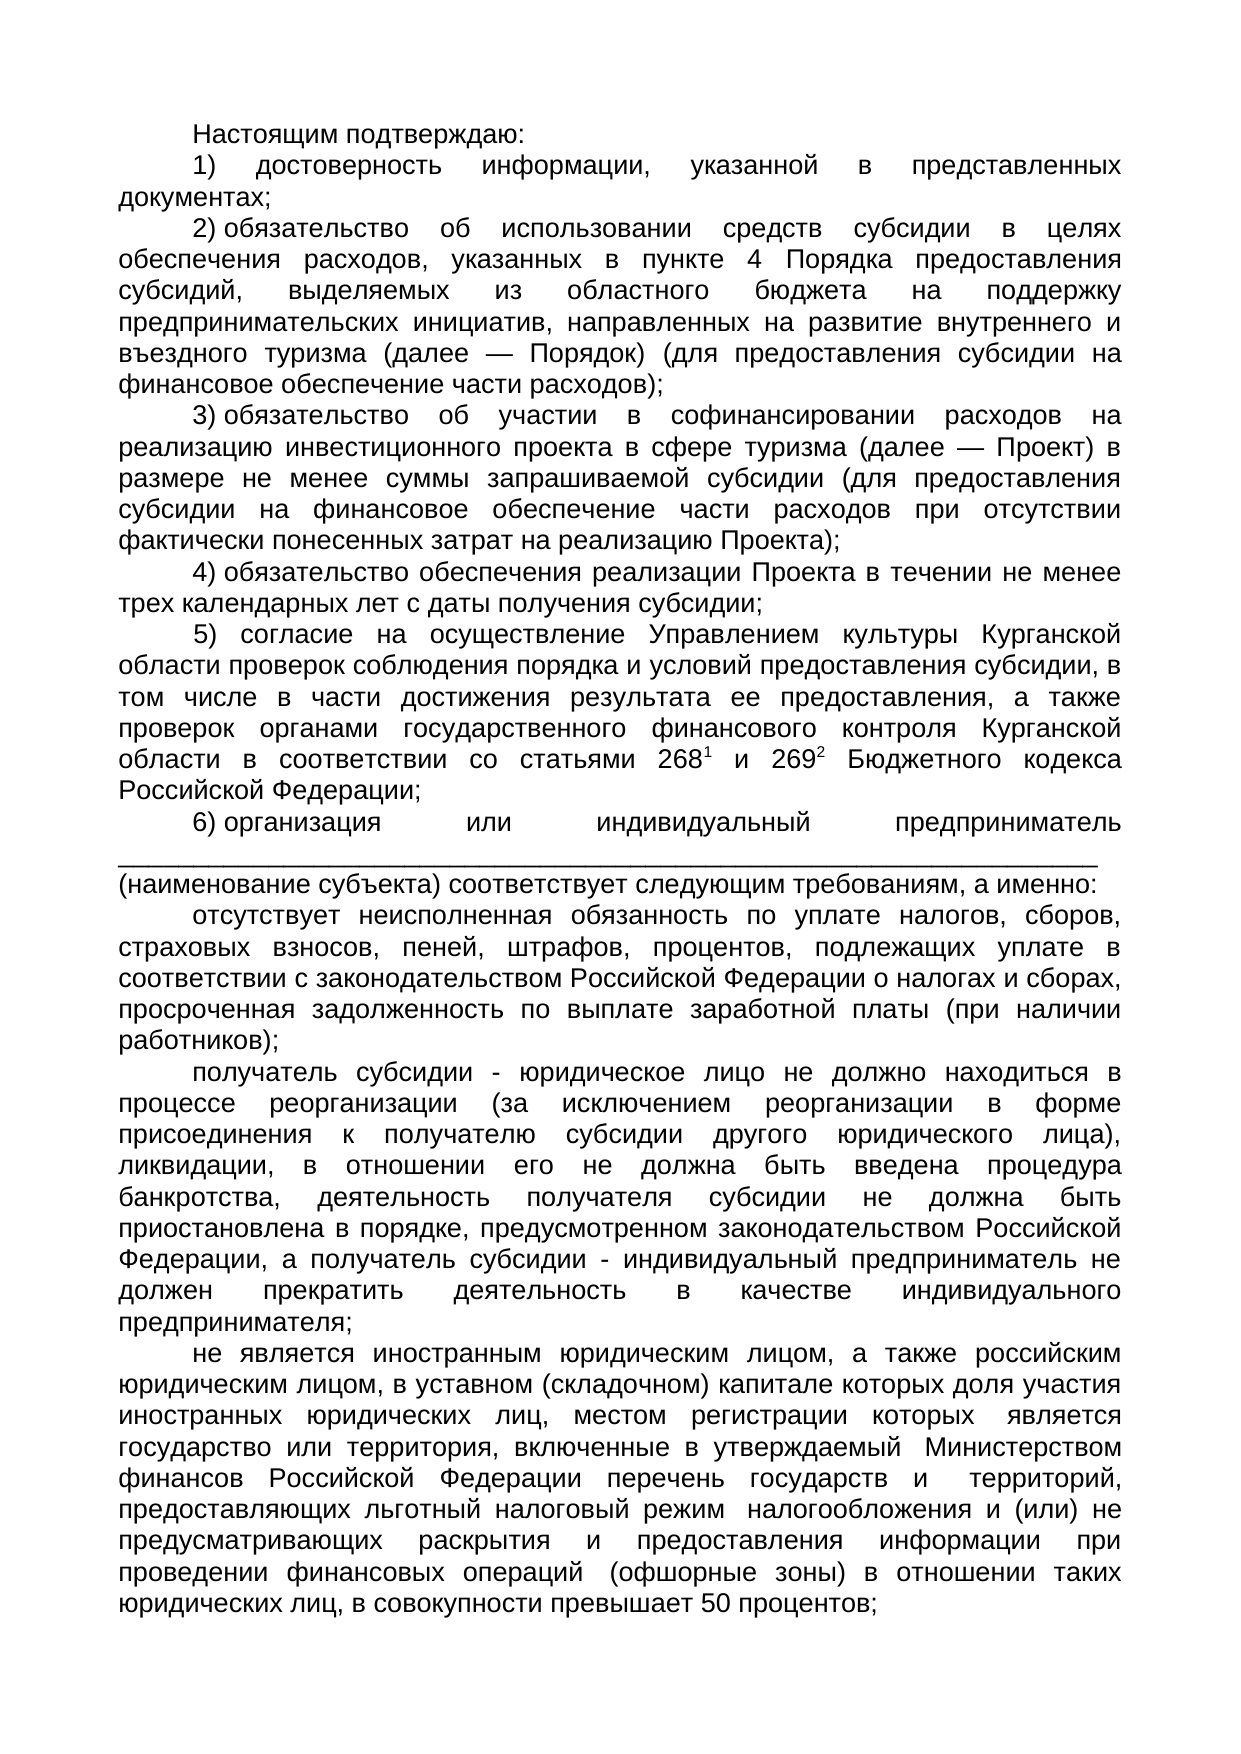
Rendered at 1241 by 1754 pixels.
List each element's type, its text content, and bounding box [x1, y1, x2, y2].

text 6) организация или индивидуальный предприниматель _________________________________________________________________ (наименование субъекта) соответствует следующим требованиям, а именно: [118, 806, 1122, 899]
text получатель субсидии - юридическое лицо не должно находиться в процессе реорганизации (за исключением реорганизации в форме присоединения к получателю субсидии другого юридического лица), ликвидации, в отношении его не должна быть введена процедура банкротства, деятельность получателя субсидии не должна быть приостановлена в порядке, предусмотренном законодательством Российской Федерации, а получатель субсидии - индивидуальный предприниматель не должен прекратить деятельность в качестве индивидуального предпринимателя; [118, 1056, 1122, 1337]
text 4) обязательство обеспечения реализации Проекта в течении не менее трех календарных лет с даты получения субсидии; [118, 556, 1122, 618]
text 2) обязательство об использовании средств субсидии в целях обеспечения расходов, указанных в пункте 4 Порядка предоставления субсидий, выделяемых из областного бюджета на поддержку предпринимательских инициатив, направленных на развитие внутреннего и въездного туризма (далее — Порядок) (для предоставления субсидии на финансовое обеспечение части расходов); [118, 212, 1122, 399]
text Настоящим подтверждаю: [118, 118, 1122, 149]
text 5) согласие на осуществление Управлением культуры Курганской области проверок соблюдения порядка и условий предоставления субсидии, в том числе в части достижения результата ее предоставления, а также проверок органами государственного финансового контроля Курганской области в соответствии со статьями 2681 и 2692 Бюджетного кодекса Российской Федерации; [118, 618, 1122, 806]
text 3) обязательство об участии в софинансировании расходов на реализацию инвестиционного проекта в сфере туризма (далее — Проект) в размере не менее суммы запрашиваемой субсидии (для предоставления субсидии на финансовое обеспечение части расходов при отсутствии фактически понесенных затрат на реализацию Проекта); [118, 399, 1122, 556]
text не является иностранным юридическим лицом, а также российским юридическим лицом, в уставном (складочном) капитале которых доля участия иностранных юридических лиц, местом регистрации которых является государство или территория, включенные в утверждаемый Министерством финансов Российской Федерации перечень государств и территорий, предоставляющих льготный налоговый режим налогообложения и (или) не предусматривающих раскрытия и предоставления информации при проведении финансовых операций (офшорные зоны) в отношении таких юридических лиц, в совокупности превышает 50 процентов; [118, 1337, 1122, 1618]
text 1) достоверность информации, указанной в представленных документах; [118, 149, 1122, 212]
text отсутствует неисполненная обязанность по уплате налогов, сборов, страховых взносов, пеней, штрафов, процентов, подлежащих уплате в соответствии с законодательством Российской Федерации о налогах и сборах, просроченная задолженность по выплате заработной платы (при наличии работников); [118, 899, 1122, 1056]
